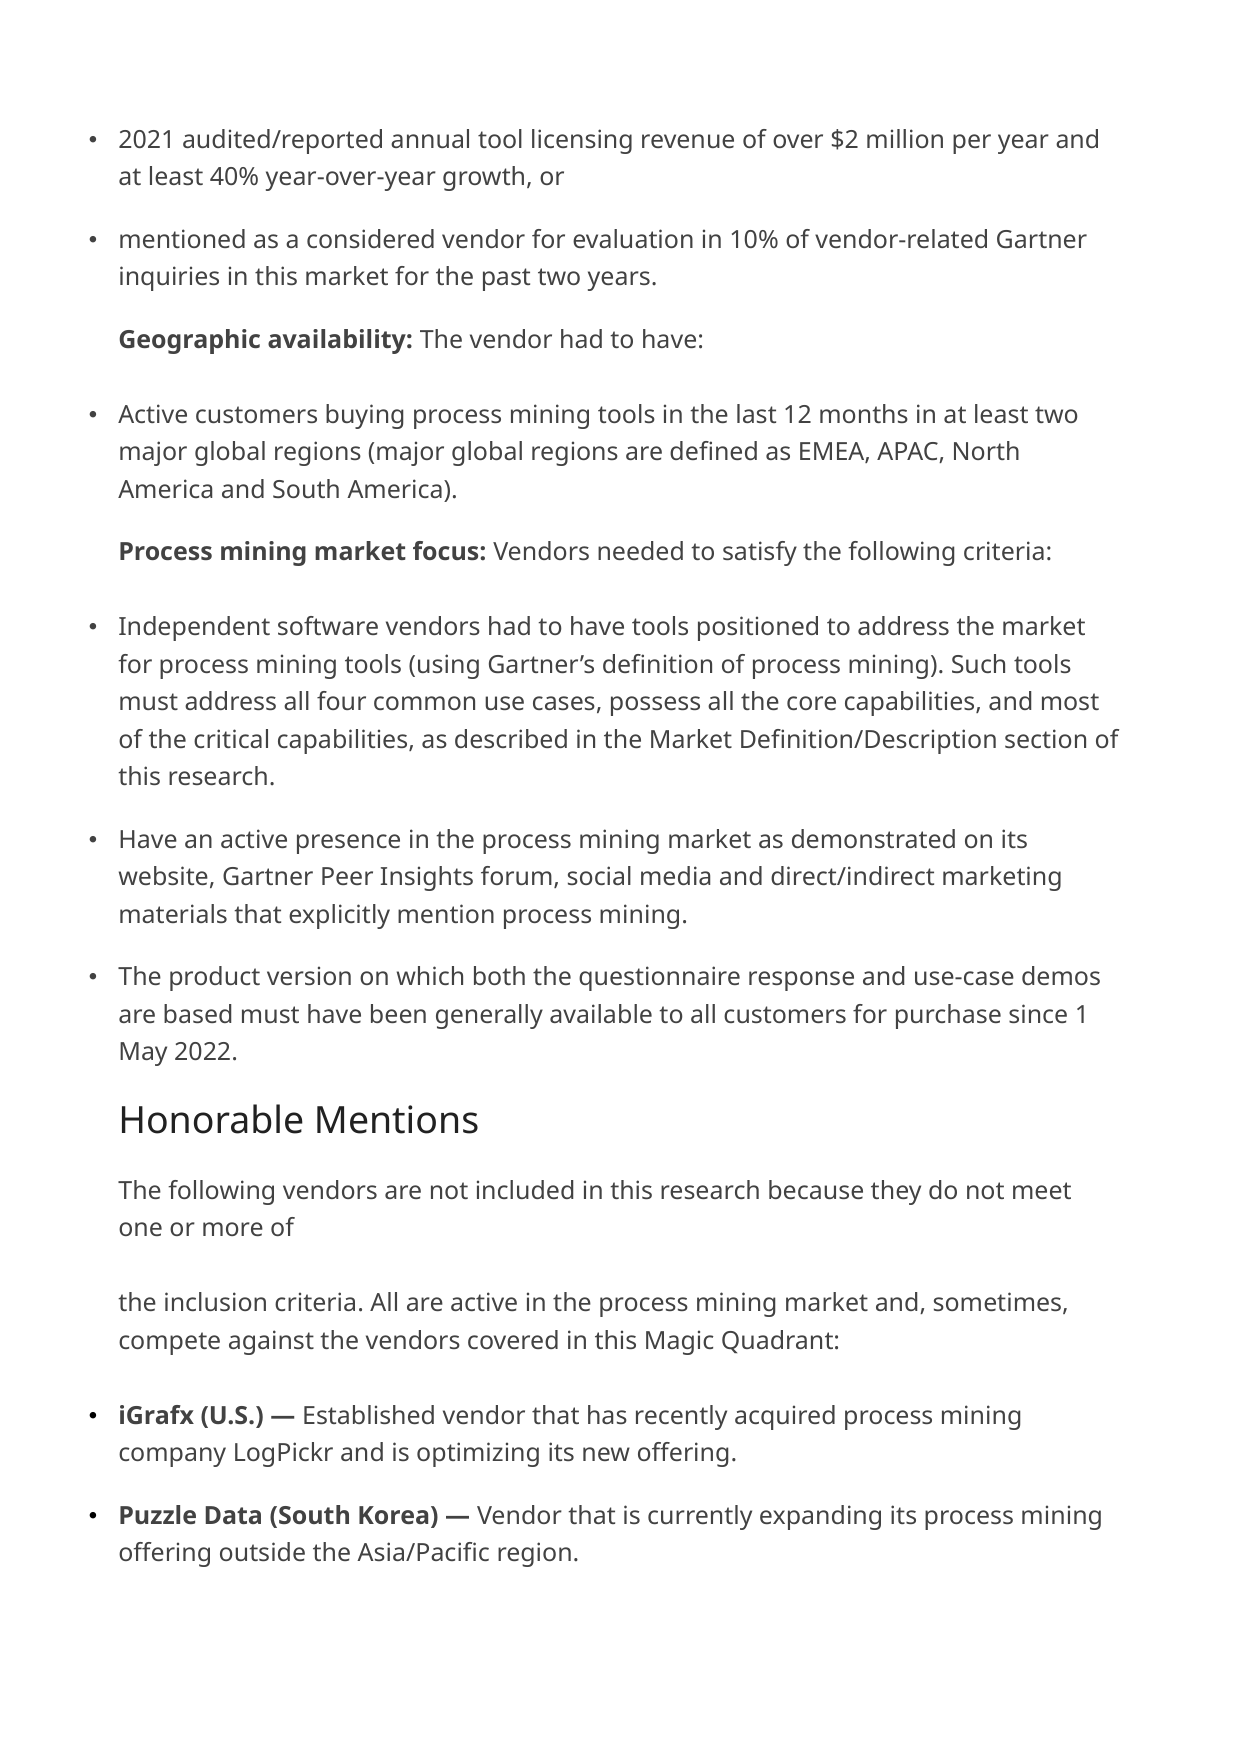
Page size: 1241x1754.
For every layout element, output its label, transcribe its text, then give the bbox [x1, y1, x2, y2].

list Have an active presence in the process mining market as demonstrated on its website, Gartner Peer Insights forum, social media and direct/indirect marketing materials that explicitly mention process mining. [118, 818, 1122, 931]
list Independent software vendors had to have tools positioned to address the market for process mining tools (using Gartner’s definition of process mining). Such tools must address all four common use cases, possess all the core capabilities, and most of the critical capabilities, as described in the Market Definition/Description section of this research. [118, 606, 1122, 793]
list Puzzle Data (South Korea) — Vendor that is currently expanding its process mining offering outside the Asia/Pacific region. [118, 1494, 1122, 1569]
list 2021 audited/reported annual tool licensing revenue of over $2 million per year and at least 40% year-over-year growth, or [118, 118, 1122, 193]
text Process mining market focus: Vendors needed to satisfy the following criteria: [118, 531, 1122, 568]
list Active customers buying process mining tools in the last 12 months in at least two major global regions (major global regions are defined as EMEA, APAC, North America and South America). [118, 393, 1122, 506]
list mentioned as a considered vendor for evaluation in 10% of vendor-related Gartner inquiries in this market for the past two years. [118, 218, 1122, 293]
list iGrafx (U.S.) — Established vendor that has recently acquired process mining company LogPickr and is optimizing its new offering. [118, 1394, 1122, 1469]
list The product version on which both the questionnaire response and use-case demos are based must have been generally available to all customers for purchase since 1 May 2022. [118, 956, 1122, 1068]
text the inclusion criteria. All are active in the process mining market and, sometimes, compete against the vendors covered in this Magic Quadrant: [118, 1282, 1122, 1357]
subtitle Honorable Mentions [118, 1093, 1122, 1144]
text Geographic availability: The vendor had to have: [118, 318, 1122, 356]
text The following vendors are not included in this research because they do not meet one or more of [118, 1169, 1122, 1244]
